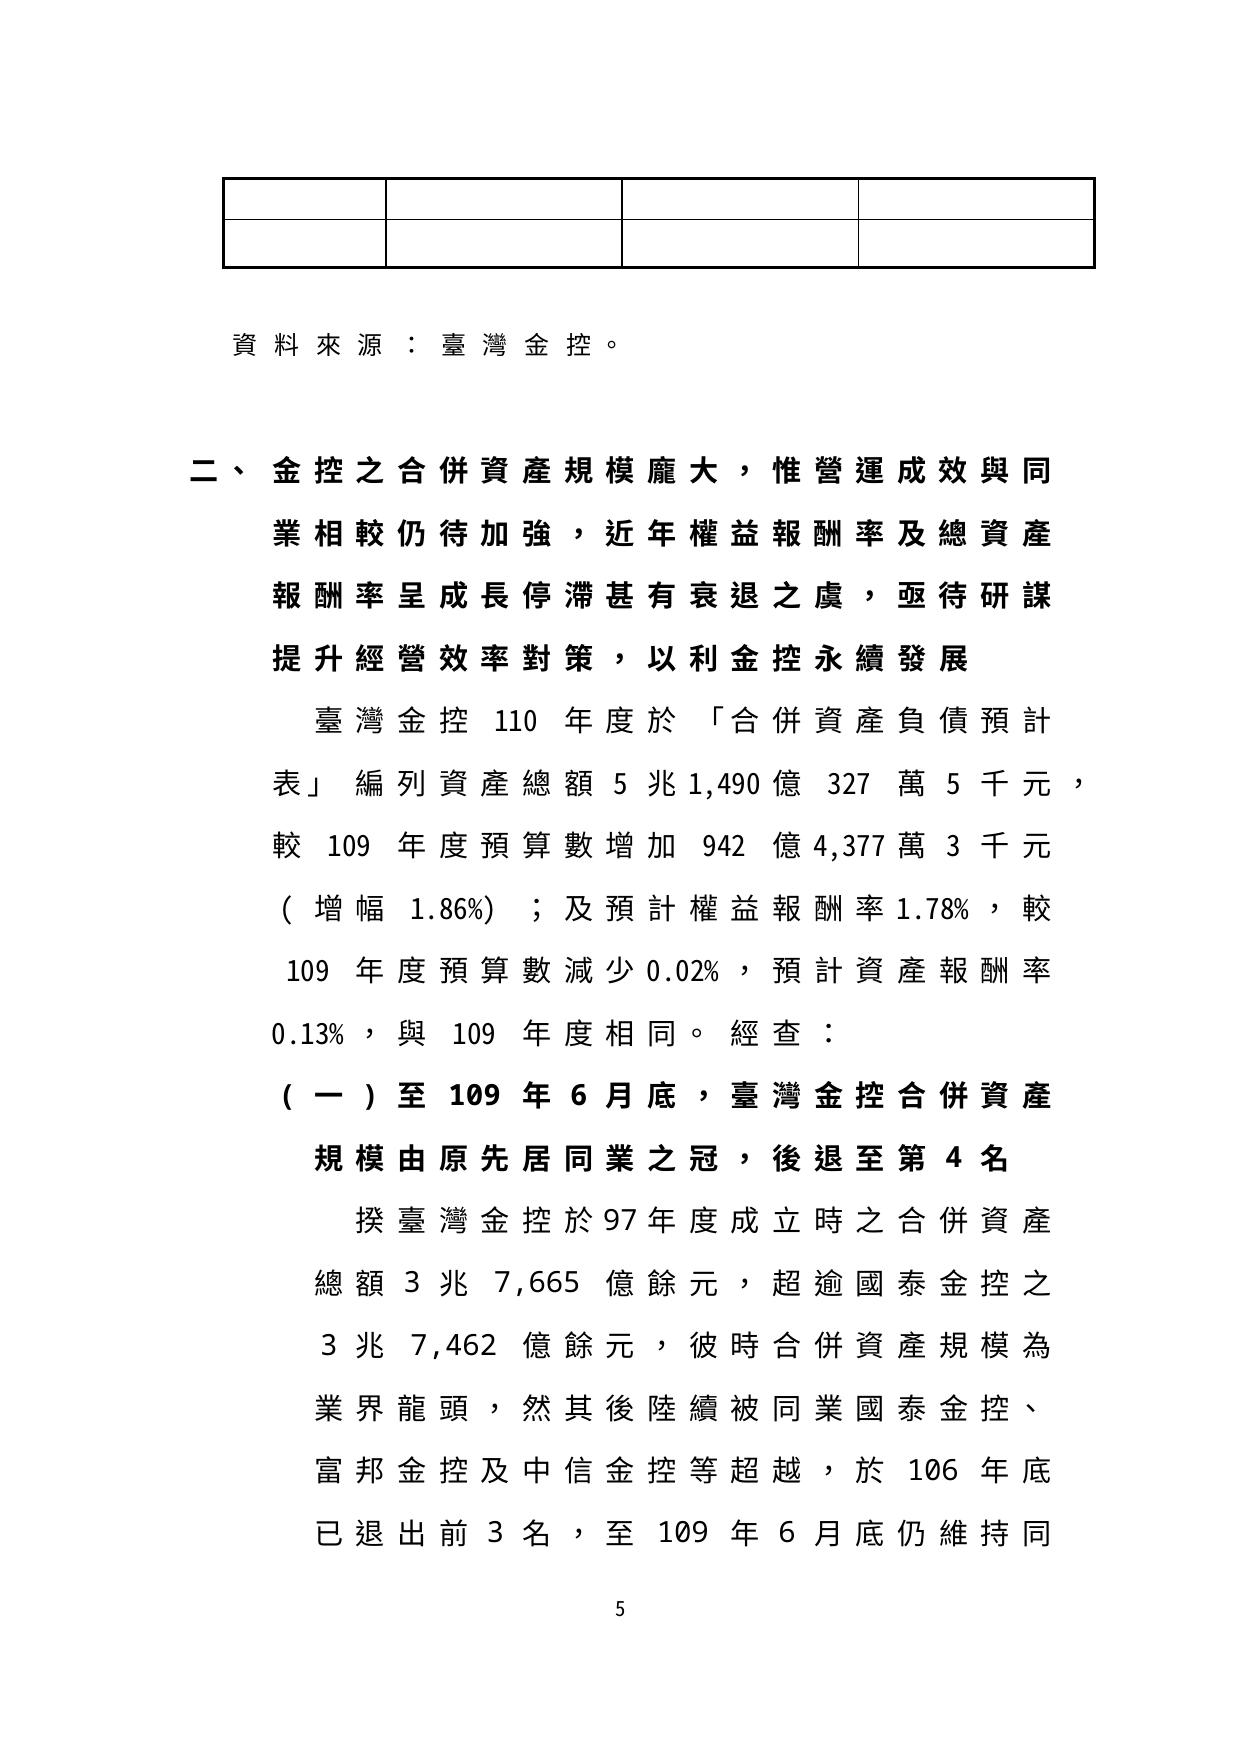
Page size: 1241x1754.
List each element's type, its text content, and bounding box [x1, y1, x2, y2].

table_header 年度 \ 子公司 [225, 180, 385, 218]
table_cell -2,239,815 [623, 220, 858, 266]
text 臺灣金控110年度於「合併資產負債預計表」編列資產總額5兆1,490億327萬5千元，較109年度預算數增加942億4,377萬3千元(增幅1.86%)；及預計權益報酬率1.78%，較109年度預算數減少0.02%，預計資產報酬率0.13%，與109年度相同。經查： [242, 677, 1058, 1052]
table_header 臺灣銀行 [387, 180, 621, 218]
text (一)至109年6月底，臺灣金控合併資產規模由原先居同業之冠，後退至第4名 [242, 1052, 1058, 1177]
table_header 臺銀人壽 [623, 180, 858, 218]
table_cell 11,390,413 [387, 220, 621, 266]
table_header 臺銀證券 [859, 180, 1093, 218]
table_cell 197,434 [859, 220, 1093, 266]
table_cell 108 [225, 220, 385, 266]
text 二、金控之合併資產規模龐大，惟營運成效與同業相較仍待加強，近年權益報酬率及總資產報酬率呈成長停滯甚有衰退之虞，亟待研謀提升經營效率對策，以利金控永續發展 [183, 427, 1058, 677]
text 揆臺灣金控於97年度成立時之合併資產總額3兆7,665億餘元，超逾國泰金控之3兆7,462億餘元，彼時合併資產規模為業界龍頭，然其後陸續被同業國泰金控、富邦金控及中信金控等超越，於106年底已退出前3名，至109年6月底仍維持同 [271, 1177, 1058, 1552]
text 資料來源：臺灣金控。 [183, 302, 1076, 365]
